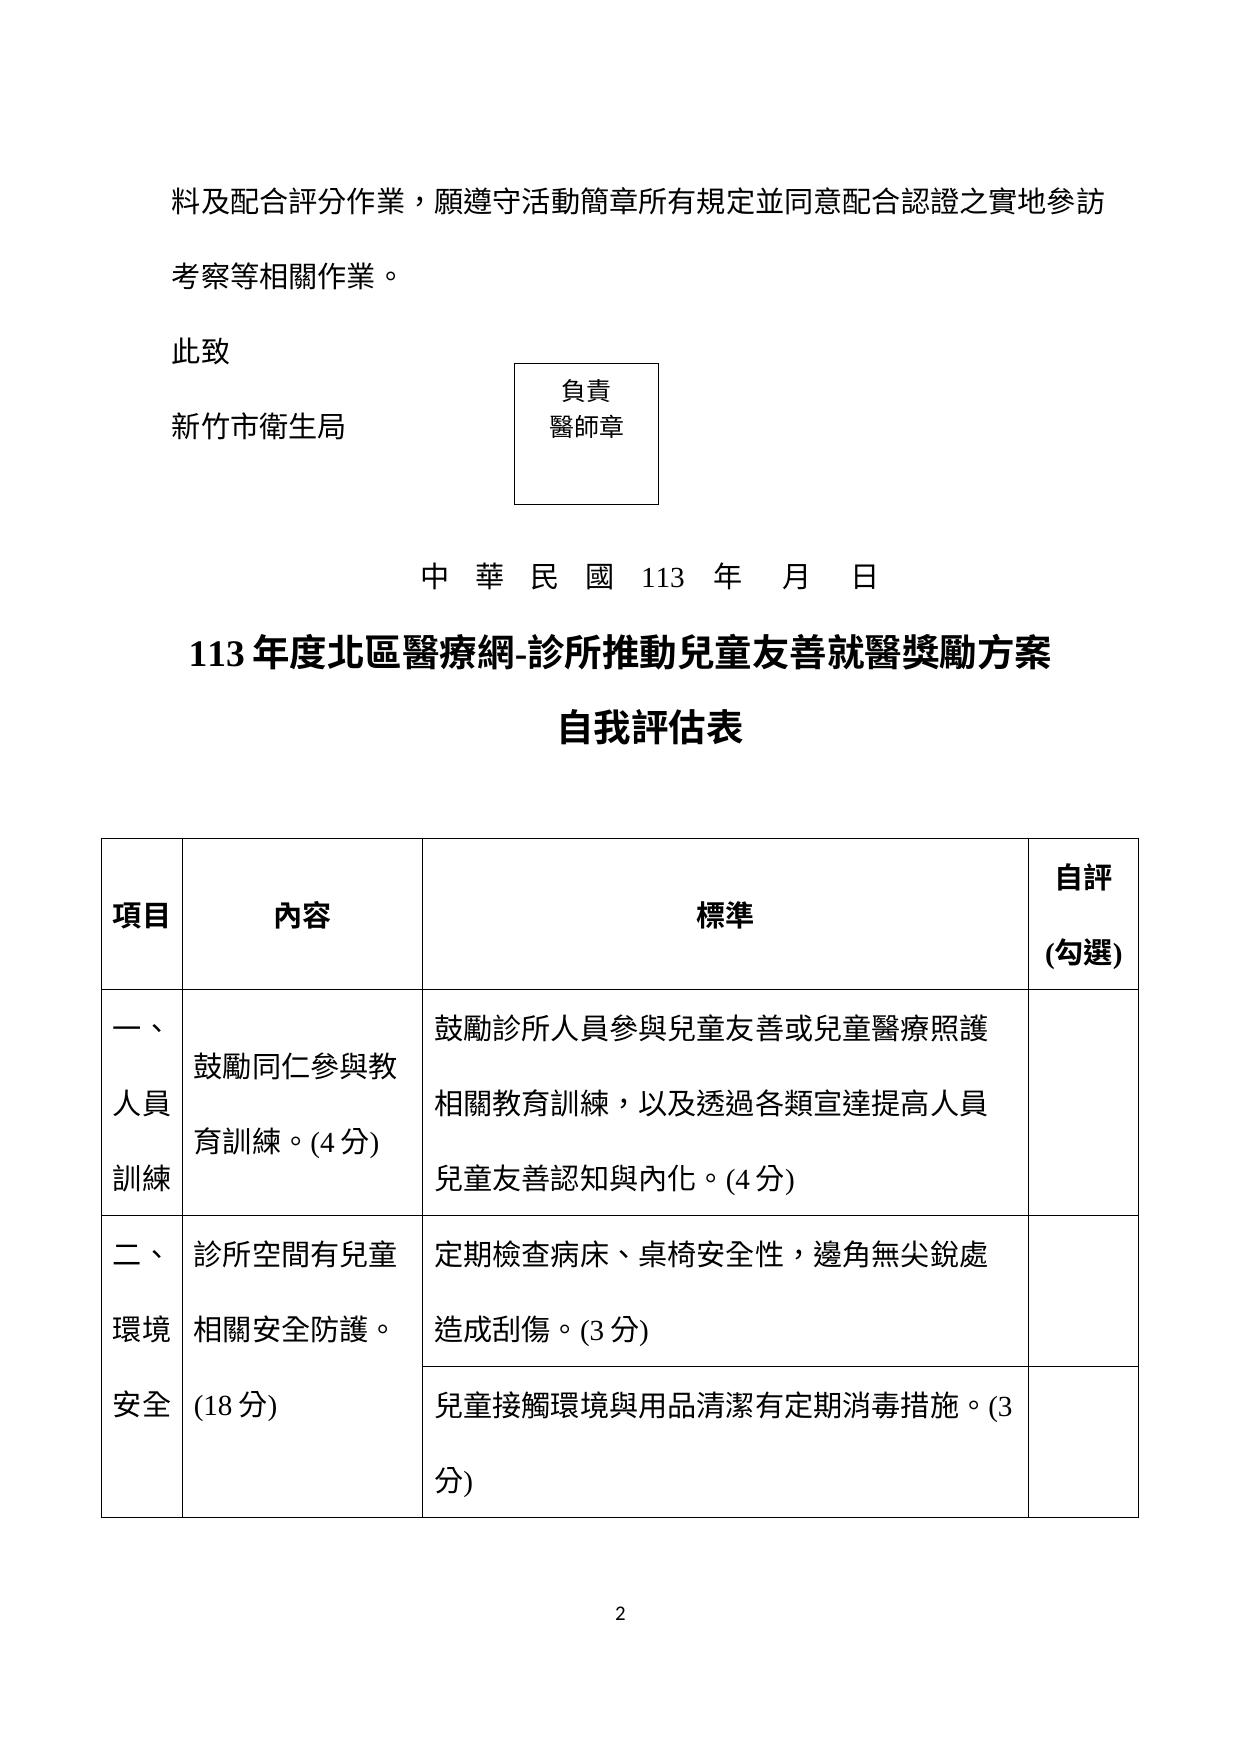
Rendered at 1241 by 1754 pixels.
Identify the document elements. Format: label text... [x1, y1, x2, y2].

table_header 自評 (勾選) [1029, 839, 1138, 988]
table_cell [1029, 990, 1138, 1214]
list 中 華 民 國 113 年 月 日 [172, 537, 1128, 612]
table_cell 兒童接觸環境與用品清潔有定期消毒措施。(3分) [423, 1367, 1028, 1517]
table_cell [1029, 1216, 1138, 1366]
table_cell 二、環境安全 [102, 1216, 182, 1517]
list 113年度北區醫療網-診所推動兒童友善就醫獎勵方案 [112, 612, 1128, 687]
table_cell 鼓勵同仁參與教育訓練。(4分) [183, 990, 422, 1214]
table_cell [1029, 1367, 1138, 1517]
text 醫師章 [529, 407, 643, 443]
list 自我評估表 [172, 687, 1128, 762]
list [659, 387, 1128, 462]
table_header 內容 [183, 839, 422, 988]
list 此致 [172, 312, 1128, 387]
table_cell 鼓勵診所人員參與兒童友善或兒童醫療照護相關教育訓練，以及透過各類宣達提高人員兒童友善認知與內化。(4分) [423, 990, 1028, 1214]
table_header 標準 [423, 839, 1028, 988]
table_cell 診所空間有兒童相關安全防護。(18分) [183, 1216, 422, 1517]
table_cell 一、人員訓練 [102, 990, 182, 1214]
table_header 項目 [102, 839, 182, 988]
text 負責 [529, 371, 643, 407]
list 新竹市衛生局 [172, 387, 514, 462]
list 料及配合評分作業，願遵守活動簡章所有規定並同意配合認證之實地參訪考察等相關作業。 [172, 162, 1128, 312]
table_cell 定期檢查病床、桌椅安全性，邊角無尖銳處造成刮傷。(3分) [423, 1216, 1028, 1366]
